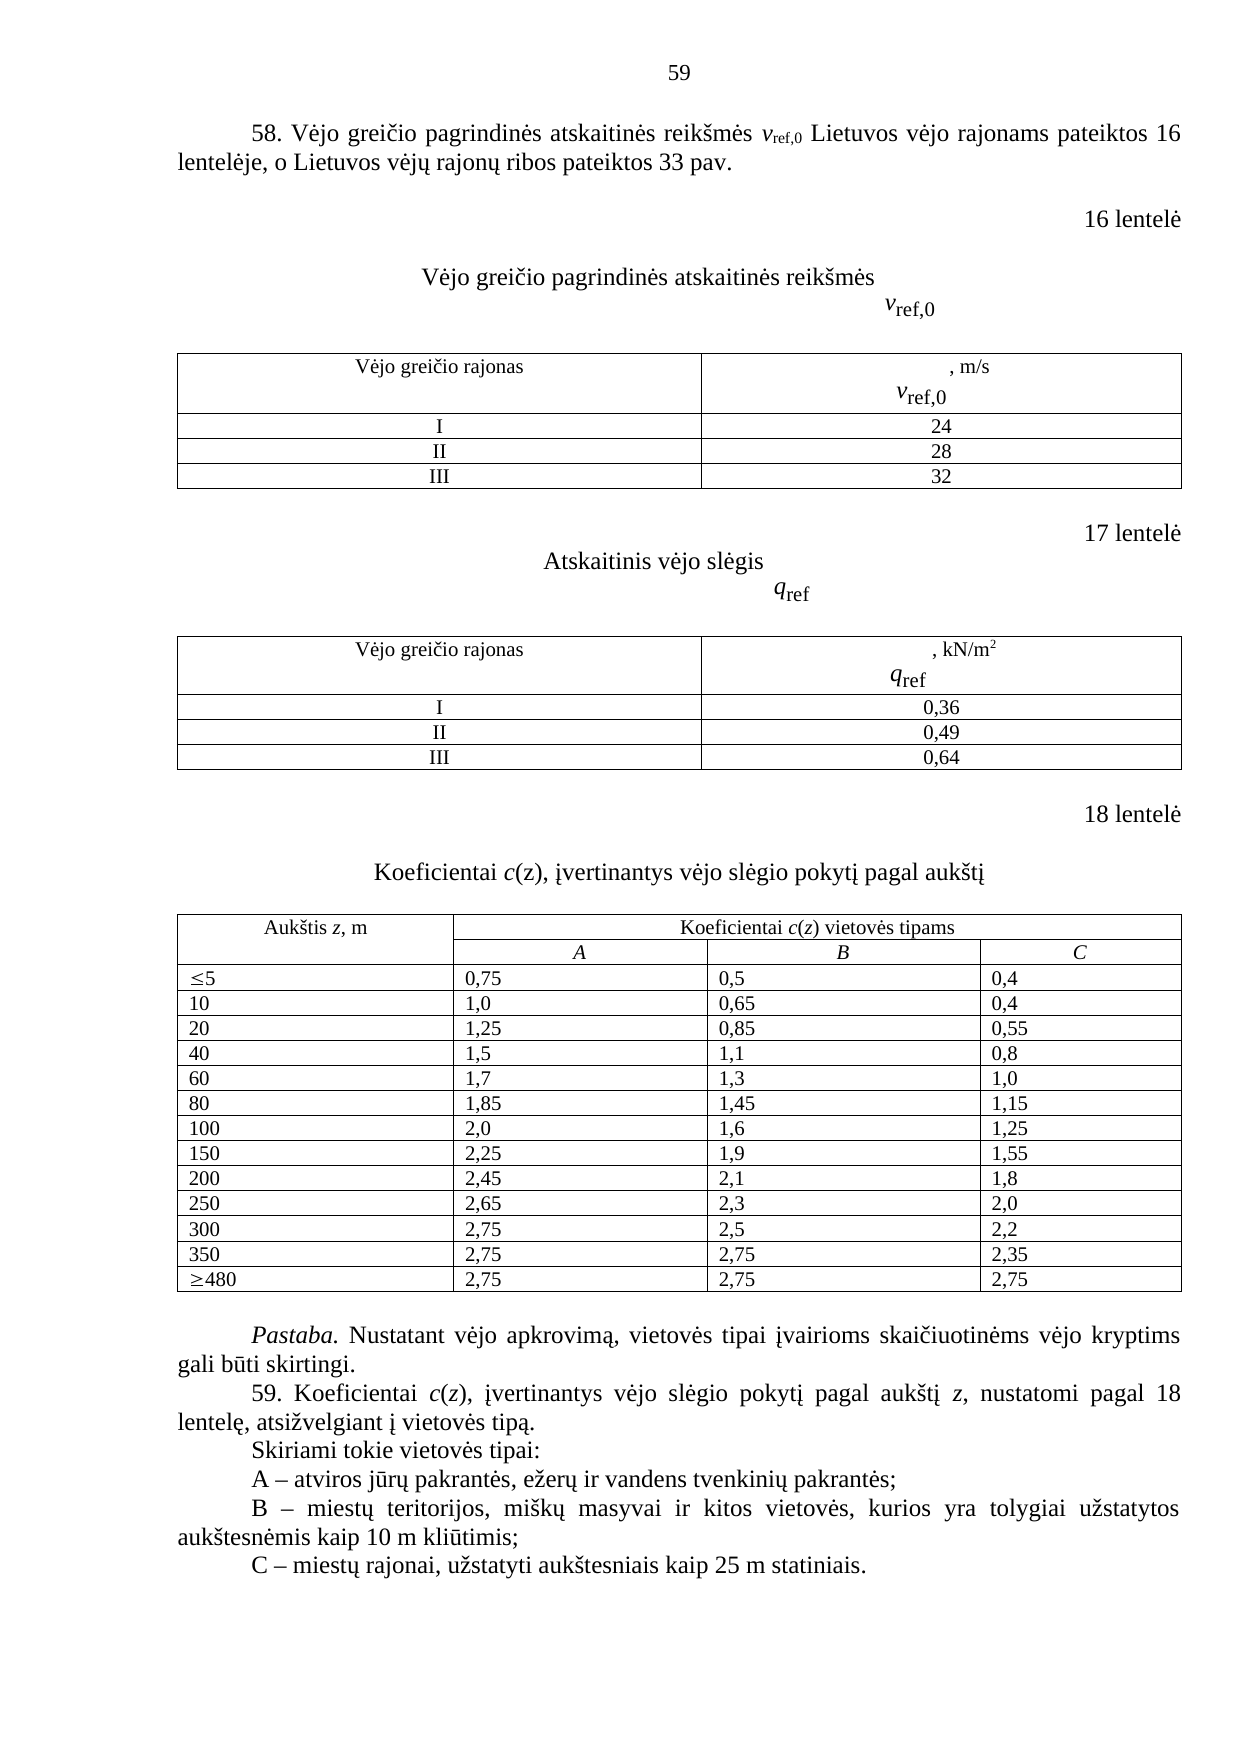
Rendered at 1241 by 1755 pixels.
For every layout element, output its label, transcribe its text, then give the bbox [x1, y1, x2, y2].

text Koeficientai c(z), įvertinantys vėjo slėgio pokytį pagal aukštį [177, 857, 1181, 885]
table_cell 2,65 [454, 1191, 707, 1215]
table_cell 0,8 [981, 1041, 1181, 1065]
table_cell 0,4 [981, 991, 1181, 1014]
table_cell 2,1 [708, 1166, 980, 1190]
table_cell 300 [178, 1216, 453, 1241]
table_cell 250 [178, 1191, 453, 1215]
table_cell 0,85 [708, 1016, 980, 1040]
table_cell 2,75 [708, 1267, 980, 1291]
table_cell 1,8 [981, 1166, 1181, 1190]
text 17 lentelė [177, 518, 1181, 546]
table_cell 2,75 [454, 1242, 707, 1266]
table_cell 2,75 [708, 1242, 980, 1266]
table_cell 0,64 [702, 745, 1181, 769]
table_cell 2,0 [454, 1116, 707, 1140]
table_cell 2,75 [454, 1267, 707, 1291]
table_cell 2,75 [454, 1216, 707, 1241]
table_cell 1,15 [981, 1091, 1181, 1115]
table_cell A [454, 940, 707, 964]
table_cell 0,36 [702, 695, 1181, 719]
table_cell 1,25 [454, 1016, 707, 1040]
text Skiriami tokie vietovės tipai: [177, 1436, 1181, 1464]
table_cell 1,6 [708, 1116, 980, 1140]
table_cell 2,3 [708, 1191, 980, 1215]
table_cell 1,85 [454, 1091, 707, 1115]
table_cell 0,75 [454, 965, 707, 989]
table_cell 1,1 [708, 1041, 980, 1065]
table_cell 100 [178, 1116, 453, 1140]
table_cell 2,5 [708, 1216, 980, 1241]
table_cell 150 [178, 1141, 453, 1165]
table_cell B [708, 940, 980, 964]
table_header Vėjo greičio rajonas [178, 354, 701, 413]
table_cell 24 [702, 414, 1181, 438]
table_cell 1,45 [708, 1091, 980, 1115]
table_cell 480 [178, 1267, 453, 1291]
text 59. Koeficientai c(z), įvertinantys vėjo slėgio pokytį pagal aukštį z, nustatomi pagal 18 lentelę, atsižvelgiant į vietovės tipą. [177, 1378, 1181, 1436]
text Atskaitinis vėjo slėgis [177, 546, 1181, 607]
table_cell 350 [178, 1242, 453, 1266]
table_header Vėjo greičio rajonas [178, 637, 701, 694]
table_cell 2,75 [981, 1267, 1181, 1291]
table_cell 80 [178, 1091, 453, 1115]
text Pastaba. Nustatant vėjo apkrovimą, vietovės tipai įvairioms skaičiuotinėms vėjo kryptims gali būti skirtingi. [177, 1321, 1181, 1378]
table_cell 2,25 [454, 1141, 707, 1165]
table_cell 40 [178, 1041, 453, 1065]
table_cell 0,49 [702, 720, 1181, 744]
table_cell III [178, 745, 701, 769]
table_cell 0,55 [981, 1016, 1181, 1040]
table_cell 2,45 [454, 1166, 707, 1190]
table_cell 200 [178, 1166, 453, 1190]
table_cell 2,0 [981, 1191, 1181, 1215]
text B – miestų teritorijos, miškų masyvai ir kitos vietovės, kurios yra tolygiai užstatytos aukštesnėmis kaip 10 m kliūtimis; [177, 1493, 1181, 1551]
table_cell II [178, 720, 701, 744]
text Vėjo greičio pagrindinės atskaitinės reikšmės [177, 262, 1181, 324]
table_cell 1,3 [708, 1066, 980, 1090]
table_cell II [178, 439, 701, 463]
table_cell 1,9 [708, 1141, 980, 1165]
table_cell 0,65 [708, 991, 980, 1014]
table_cell 32 [702, 464, 1181, 488]
text A – atviros jūrų pakrantės, ežerų ir vandens tvenkinių pakrantės; [177, 1464, 1181, 1493]
table_cell 2,2 [981, 1216, 1181, 1241]
text C – miestų rajonai, užstatyti aukštesniais kaip 25 m statiniais. [177, 1551, 1181, 1579]
table_cell 0,5 [708, 965, 980, 989]
table_header , kN/m2 [702, 637, 1181, 694]
table_cell 1,5 [454, 1041, 707, 1065]
text 18 lentelė [177, 799, 1181, 828]
text 16 lentelė [177, 204, 1181, 233]
table_cell 60 [178, 1066, 453, 1090]
table_cell I [178, 695, 701, 719]
table_cell 5 [178, 965, 453, 989]
table_header Aukštis z, m [178, 915, 453, 964]
table_cell 1,55 [981, 1141, 1181, 1165]
table_header Koeficientai c(z) vietovės tipams [454, 915, 1181, 939]
table_cell 1,7 [454, 1066, 707, 1090]
table_cell 20 [178, 1016, 453, 1040]
table_cell 10 [178, 991, 453, 1014]
table_cell 2,35 [981, 1242, 1181, 1266]
text 58. Vėjo greičio pagrindinės atskaitinės reikšmės vref,0 Lietuvos vėjo rajonams pateiktos 16 lentelėje, o Lietuvos vėjų rajonų ribos pateiktos 33 pav. [177, 118, 1181, 176]
table_cell III [178, 464, 701, 488]
table_cell 1,0 [454, 991, 707, 1014]
table_cell C [981, 940, 1181, 964]
table_header , m/s [702, 354, 1181, 413]
table_cell 1,0 [981, 1066, 1181, 1090]
table_cell 0,4 [981, 965, 1181, 989]
table_cell I [178, 414, 701, 438]
table_cell 1,25 [981, 1116, 1181, 1140]
table_cell 28 [702, 439, 1181, 463]
